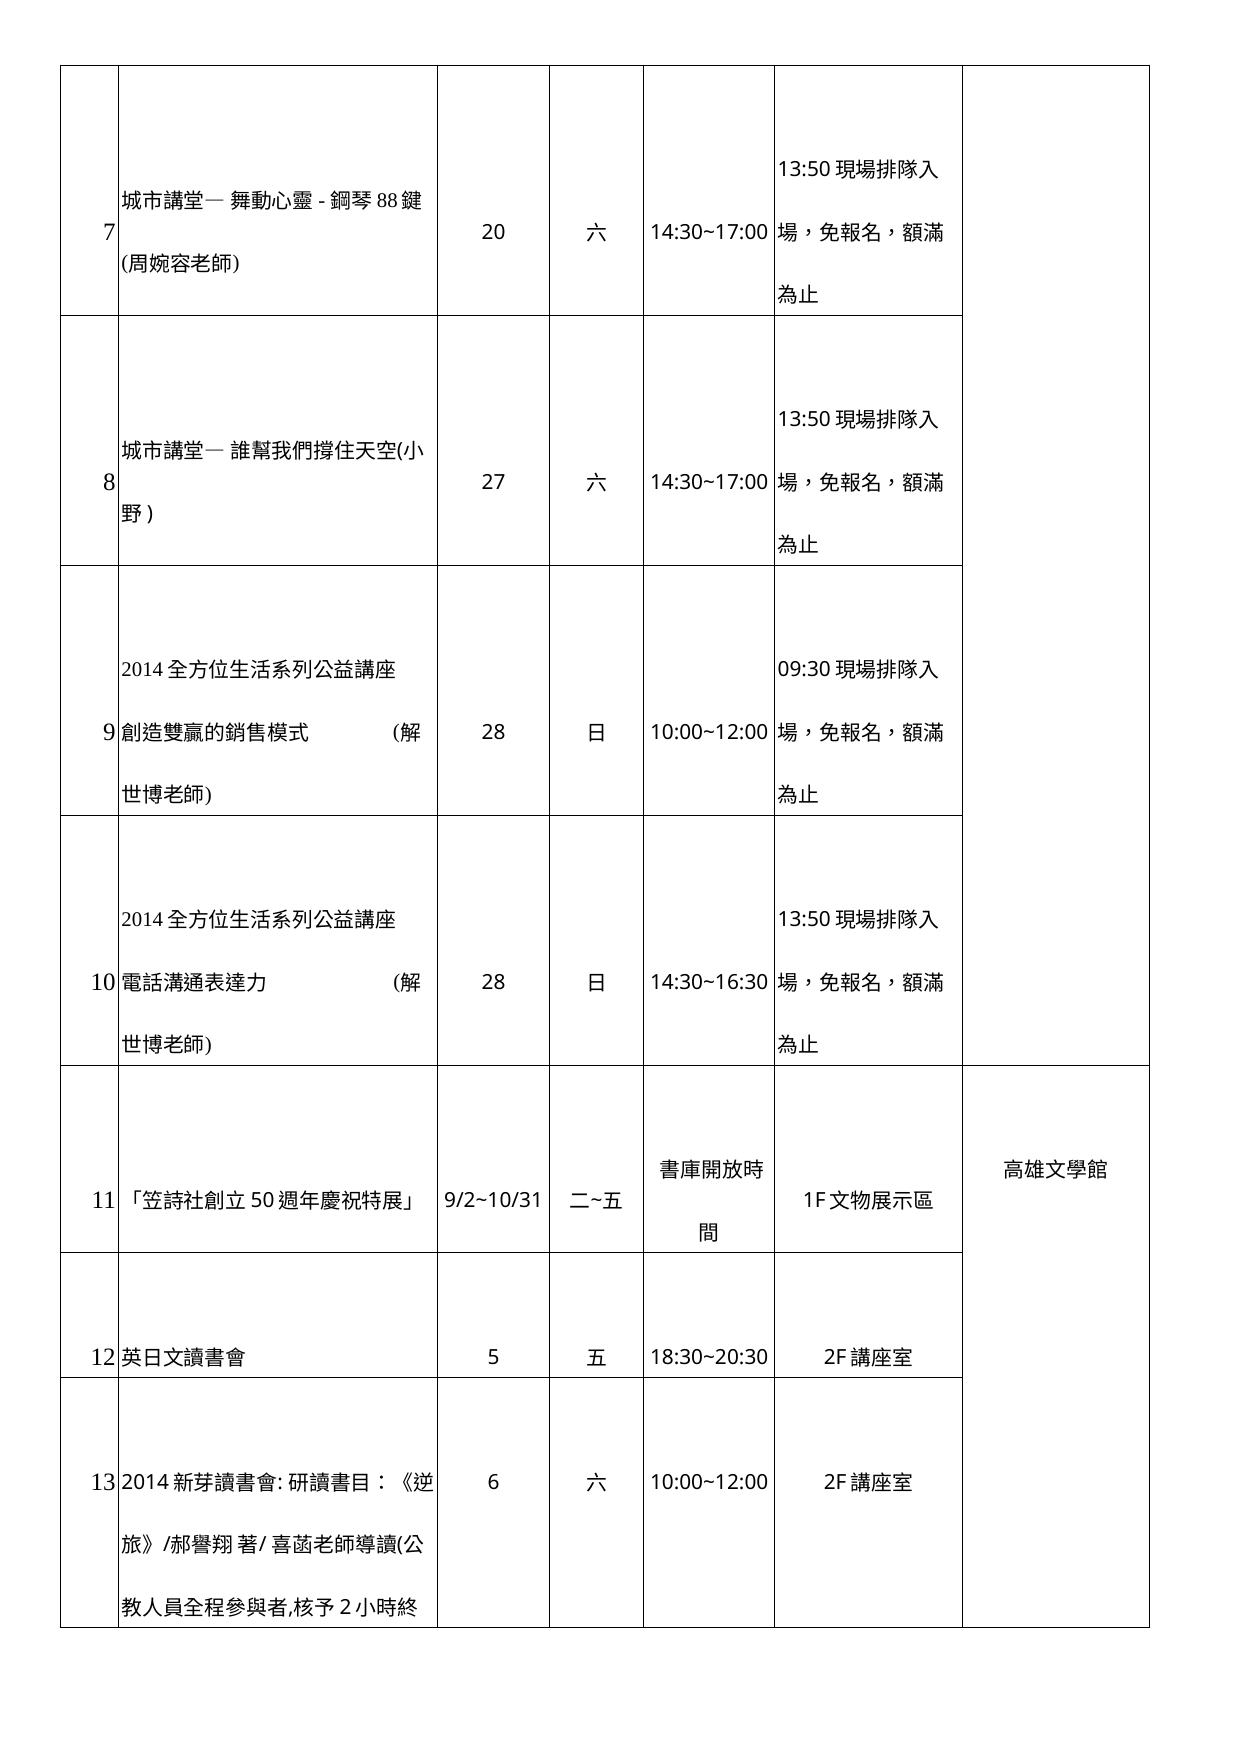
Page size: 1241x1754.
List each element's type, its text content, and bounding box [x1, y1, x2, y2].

table_cell 9 [61, 566, 118, 814]
table_cell 27 [438, 316, 549, 564]
table_cell 五 [550, 1253, 643, 1377]
table_cell 2F講座室 [775, 1378, 962, 1627]
table_cell 城市講堂— 誰幫我們撐住天空(小野 ) [119, 316, 437, 564]
table_cell 高雄文學館 [963, 1066, 1149, 1627]
table_cell 2F講座室 [775, 1253, 962, 1377]
table_cell 13:50現場排隊入場，免報名，額滿為止 [775, 316, 962, 564]
table_cell 10:00~12:00 [644, 1378, 774, 1627]
table_cell 5 [438, 1253, 549, 1377]
table_cell 09:30現場排隊入場，免報名，額滿為止 [775, 566, 962, 814]
table_cell 9/2~10/31 [438, 1066, 549, 1252]
table_cell 二~五 [550, 1066, 643, 1252]
table_cell 六 [550, 1378, 643, 1627]
table_cell 書庫開放時間 [644, 1066, 774, 1252]
table_cell 城市講堂— 舞動心靈 - 鋼琴 88鍵 (周婉容老師) [119, 66, 437, 314]
table_cell 7 [61, 66, 118, 314]
table_cell 日 [550, 566, 643, 814]
table_cell 13 [61, 1378, 118, 1627]
table_cell 2014新芽讀書會: 研讀書目：《逆旅》/郝譽翔 著/ 喜菡老師導讀(公教人員全程參與者,核予2小時終 [119, 1378, 437, 1627]
table_cell 英日文讀書會 [119, 1253, 437, 1377]
table_cell 20 [438, 66, 549, 314]
table_cell 12 [61, 1253, 118, 1377]
table_cell 28 [438, 566, 549, 814]
table_cell 18:30~20:30 [644, 1253, 774, 1377]
table_cell 14:30~17:00 [644, 316, 774, 564]
table_cell 1F文物展示區 [775, 1066, 962, 1252]
table_cell 六 [550, 66, 643, 314]
table_cell [963, 66, 1149, 1064]
table_cell 6 [438, 1378, 549, 1627]
table_cell 10 [61, 816, 118, 1064]
table_cell 28 [438, 816, 549, 1064]
table_cell 日 [550, 816, 643, 1064]
table_cell 13:50現場排隊入場，免報名，額滿為止 [775, 816, 962, 1064]
table_cell 8 [61, 316, 118, 564]
table_cell 2014全方位生活系列公益講座 創造雙贏的銷售模式 (解世博老師) [119, 566, 437, 814]
table_cell 13:50現場排隊入場，免報名，額滿為止 [775, 66, 962, 314]
table_cell 14:30~17:00 [644, 66, 774, 314]
table_cell 「笠詩社創立50週年慶祝特展」 [119, 1066, 437, 1252]
table_cell 六 [550, 316, 643, 564]
table_cell 2014全方位生活系列公益講座 電話溝通表達力 (解世博老師) [119, 816, 437, 1064]
table_cell 11 [61, 1066, 118, 1252]
table_cell 10:00~12:00 [644, 566, 774, 814]
table_cell 14:30~16:30 [644, 816, 774, 1064]
